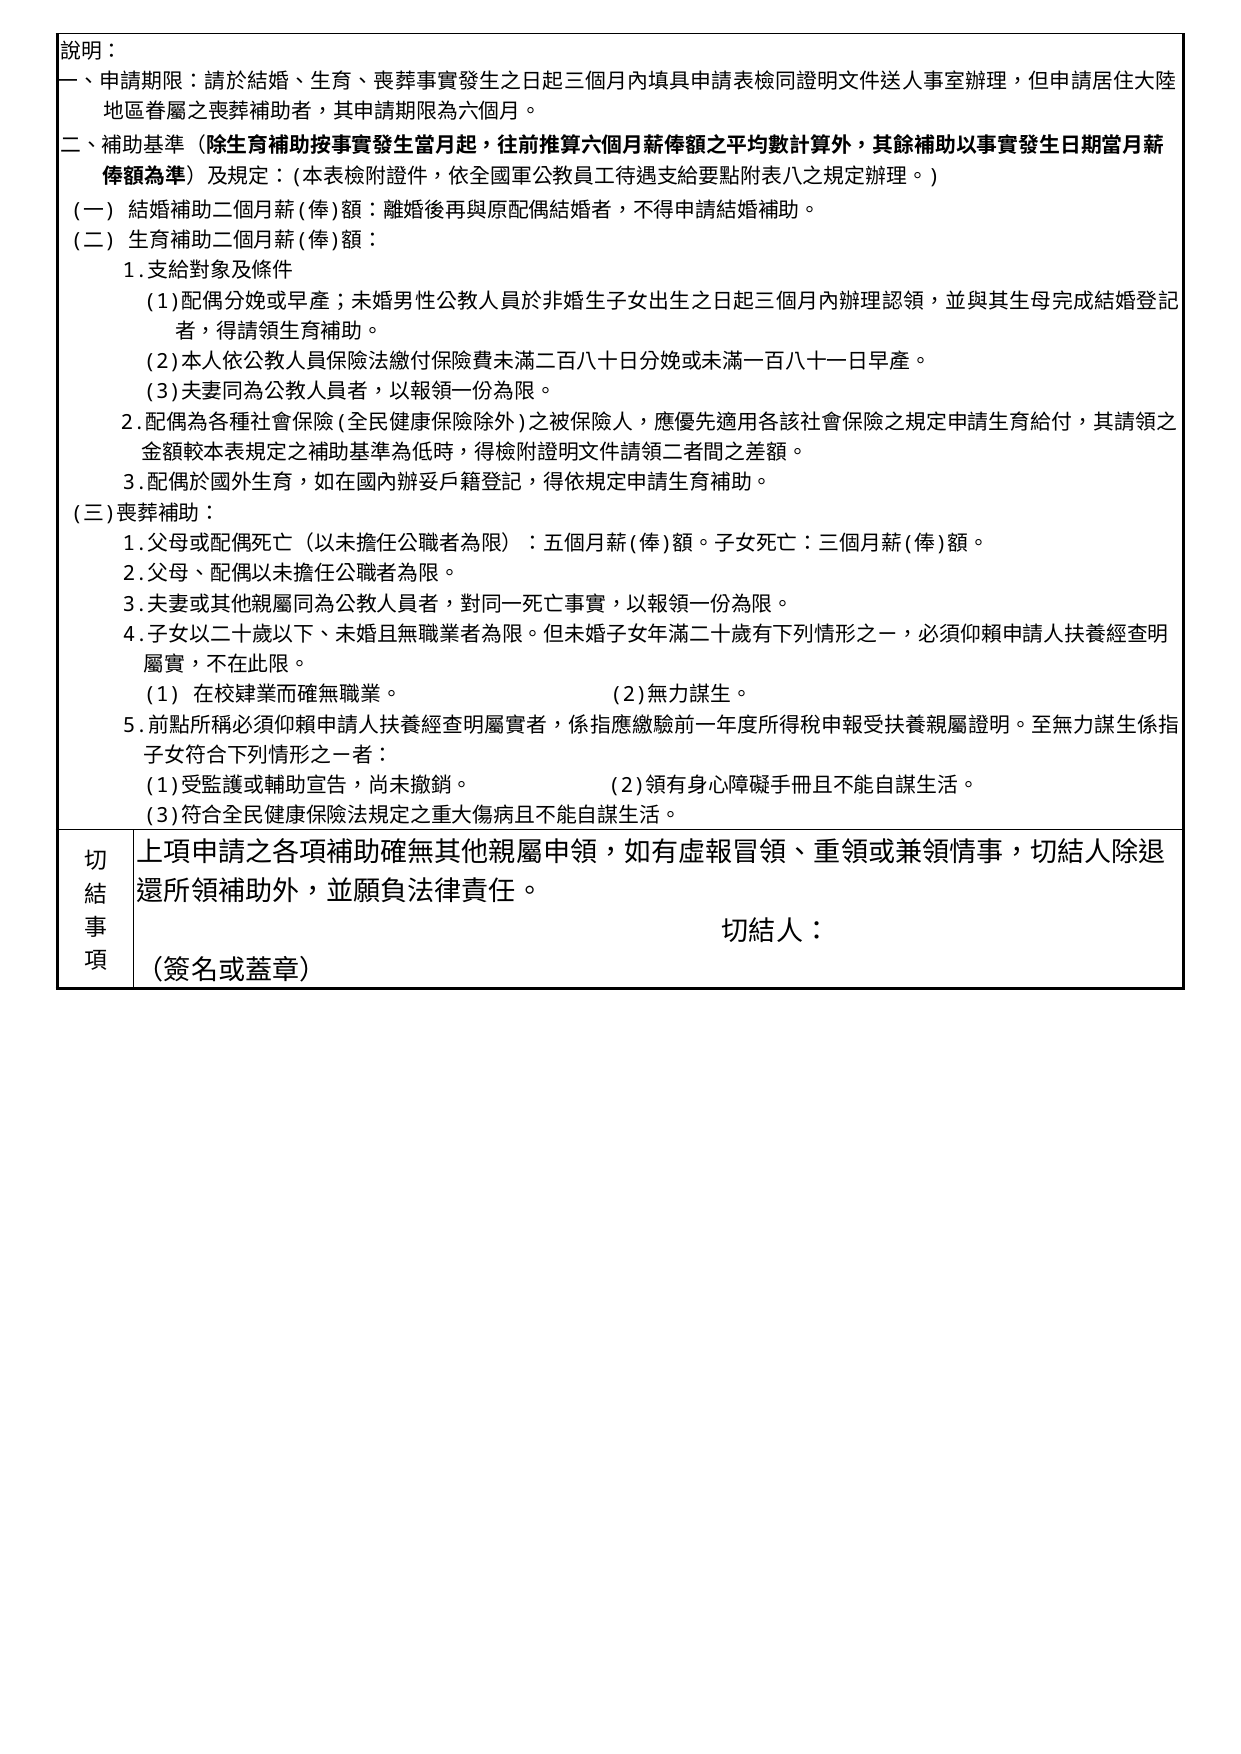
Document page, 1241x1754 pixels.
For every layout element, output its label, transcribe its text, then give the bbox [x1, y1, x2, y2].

table_cell 說明： 一、申請期限：請於結婚、生育、喪葬事實發生之日起三個月內填具申請表檢同證明文件送人事室辦理，但申請居住大陸地區眷屬之喪葬補助者，其申請期限為六個月。 二、補助基準（除生育補助按事實發生當月起，往前推算六個月薪俸額之平均數計算外，其餘補助以事實發生日期當月薪俸額為準）及規定：(本表檢附證件，依全國軍公教員工待遇支給要點附表八之規定辦理。) (一) 結婚補助二個月薪(俸)額：離婚後再與原配偶結婚者，不得申請結婚補助。 (二) 生育補助二個月薪(俸)額： 1.支給對象及條件 (1)配偶分娩或早產；未婚男性公教人員於非婚生子女出生之日起三個月內辦理認領，並與其生母完成結婚登記者，得請領生育補助。 (2)本人依公教人員保險法繳付保險費未滿二百八十日分娩或未滿一百八十一日早產。 (3)夫妻同為公教人員者，以報領一份為限。 2.配偶為各種社會保險(全民健康保險除外)之被保險人，應優先適用各該社會保險之規定申請生育給付，其請領之金額較本表規定之補助基準為低時，得檢附證明文件請領二者間之差額。 3.配偶於國外生育，如在國內辦妥戶籍登記，得依規定申請生育補助。 (三)喪葬補助： 1.父母或配偶死亡（以未擔任公職者為限）：五個月薪(俸)額。子女死亡：三個月薪(俸)額。 2.父母、配偶以未擔任公職者為限。 3.夫妻或其他親屬同為公教人員者，對同一死亡事實，以報領一份為限。 4.子女以二十歲以下、未婚且無職業者為限。但未婚子女年滿二十歲有下列情形之ㄧ，必須仰賴申請人扶養經查明屬實，不在此限。 (1) 在校肄業而確無職業。 (2)無力謀生。 5.前點所稱必須仰賴申請人扶養經查明屬實者，係指應繳驗前一年度所得稅申報受扶養親屬證明。至無力謀生係指子女符合下列情形之ㄧ者： (1)受監護或輔助宣告，尚未撤銷。 (2)領有身心障礙手冊且不能自謀生活。 (3)符合全民健康保險法規定之重大傷病且不能自謀生活。 [59, 34, 1182, 829]
table_cell 切 結 事 項 [59, 830, 133, 987]
table_cell 上項申請之各項補助確無其他親屬申領，如有虛報冒領、重領或兼領情事，切結人除退還所領補助外，並願負法律責任。 切結人： （簽名或蓋章） [134, 830, 1182, 987]
